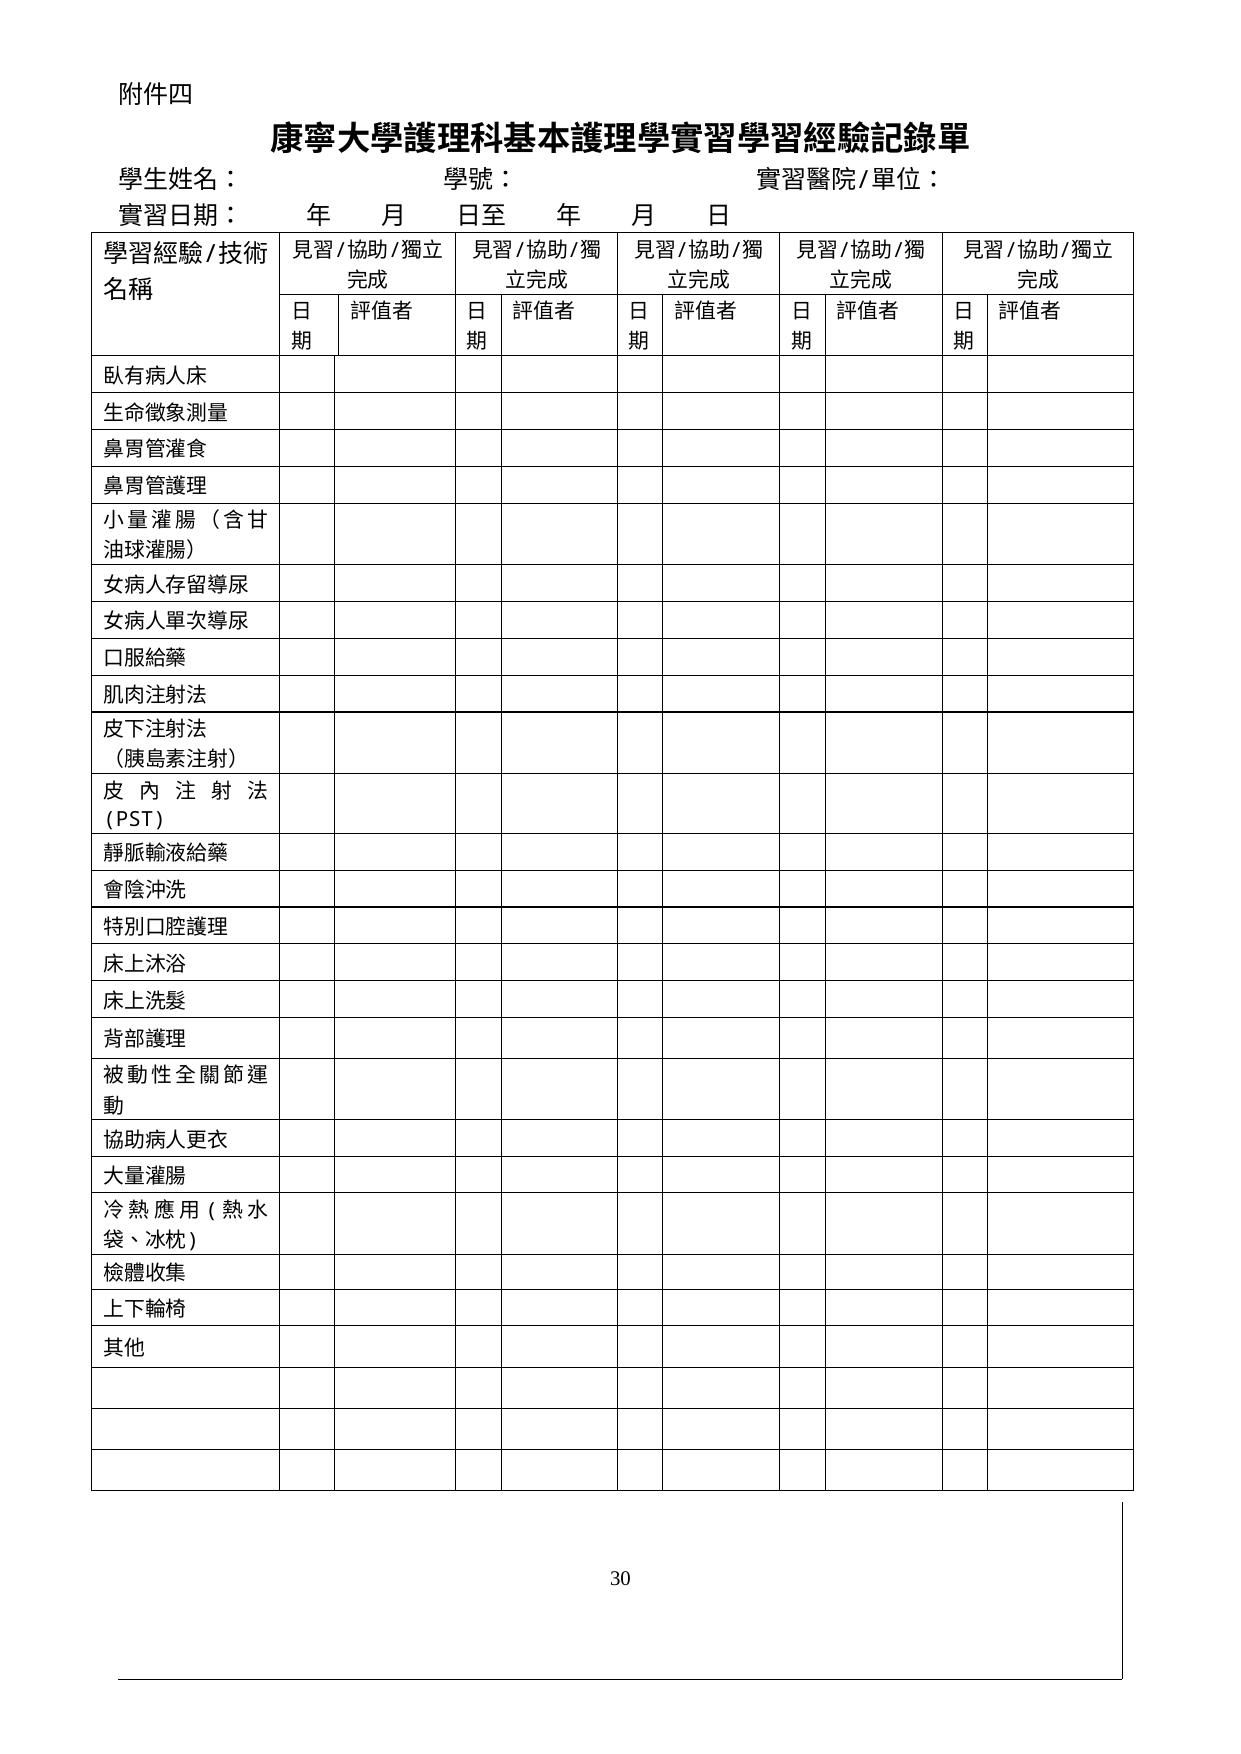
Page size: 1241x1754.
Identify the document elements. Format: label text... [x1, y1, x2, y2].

table_cell [456, 1018, 501, 1058]
table_cell [988, 1120, 1133, 1156]
table_cell [618, 713, 662, 773]
table_cell [826, 944, 942, 980]
table_cell [988, 467, 1133, 502]
table_cell [826, 1120, 942, 1156]
table_cell [456, 602, 501, 638]
table_cell [780, 639, 825, 674]
table_cell [663, 1018, 779, 1058]
table_cell [280, 602, 334, 638]
table_cell [280, 774, 334, 833]
table_cell [618, 944, 662, 980]
table_cell [943, 1193, 987, 1253]
table_cell [988, 356, 1133, 392]
table_cell [780, 430, 825, 466]
table_header 學習經驗/技術名稱 [92, 233, 279, 355]
table_cell [943, 944, 987, 980]
table_cell [618, 639, 662, 674]
table_cell [988, 1059, 1133, 1119]
table_cell [663, 1255, 779, 1289]
table_cell [943, 981, 987, 1017]
table_cell 其他 [92, 1326, 279, 1367]
table_cell [280, 871, 334, 906]
table_cell 評值者 [663, 295, 779, 355]
table_cell [988, 1157, 1133, 1192]
table_cell [502, 1120, 617, 1156]
table_cell [943, 713, 987, 773]
table_cell [780, 1450, 825, 1490]
table_cell [663, 1157, 779, 1192]
table_cell [780, 1157, 825, 1192]
table_cell [502, 356, 617, 392]
table_cell [280, 1368, 334, 1408]
table_cell [456, 1409, 501, 1449]
table_cell [663, 1450, 779, 1490]
table_cell 檢體收集 [92, 1255, 279, 1289]
table_cell [663, 834, 779, 869]
table_cell [502, 1326, 617, 1367]
table_cell [456, 944, 501, 980]
table_cell [335, 981, 455, 1017]
table_cell [456, 774, 501, 833]
table_cell [988, 393, 1133, 429]
table_cell [988, 981, 1133, 1017]
table_cell [502, 774, 617, 833]
table_cell [335, 1120, 455, 1156]
table_cell [618, 430, 662, 466]
table_cell [780, 676, 825, 711]
table_cell [988, 565, 1133, 601]
table_cell [826, 871, 942, 906]
table_cell [335, 944, 455, 980]
table_cell [988, 430, 1133, 466]
table_cell [335, 356, 455, 392]
table_cell [502, 1059, 617, 1119]
table_cell [280, 467, 334, 502]
table_cell [988, 908, 1133, 943]
table_cell [663, 1059, 779, 1119]
table_cell [826, 908, 942, 943]
table_cell 靜脈輸液給藥 [92, 834, 279, 869]
table_cell 評值者 [988, 295, 1133, 355]
table_cell [663, 676, 779, 711]
table_cell [335, 393, 455, 429]
table_cell [280, 1120, 334, 1156]
table_cell [502, 1255, 617, 1289]
table_cell [280, 1290, 334, 1324]
table_cell [780, 834, 825, 869]
table_cell [502, 1290, 617, 1324]
table_cell [456, 1193, 501, 1253]
table_cell [502, 467, 617, 502]
table_cell [988, 1290, 1133, 1324]
table_cell [943, 1120, 987, 1156]
table_cell [826, 1193, 942, 1253]
table_cell [335, 504, 455, 564]
table_cell [780, 565, 825, 601]
table_cell [780, 602, 825, 638]
table_cell 肌肉注射法 [92, 676, 279, 711]
table_cell [988, 602, 1133, 638]
table_cell [780, 393, 825, 429]
table_cell [780, 1326, 825, 1367]
table_cell [943, 504, 987, 564]
table_cell 鼻胃管護理 [92, 467, 279, 502]
table_cell [780, 1255, 825, 1289]
table_cell [280, 676, 334, 711]
table_cell [456, 1157, 501, 1192]
table_cell [826, 430, 942, 466]
table_cell [280, 393, 334, 429]
table_cell [943, 1450, 987, 1490]
table_cell [826, 504, 942, 564]
table_cell [826, 1450, 942, 1490]
table_cell [280, 356, 334, 392]
table_cell [663, 639, 779, 674]
table_cell [663, 1409, 779, 1449]
table_cell [335, 565, 455, 601]
table_cell [502, 676, 617, 711]
table_cell [335, 774, 455, 833]
table_cell [456, 834, 501, 869]
table_cell [826, 981, 942, 1017]
table_cell [502, 565, 617, 601]
table_cell [456, 981, 501, 1017]
table_cell [943, 908, 987, 943]
table_cell [780, 1368, 825, 1408]
table_cell 評值者 [826, 295, 942, 355]
table_cell 床上洗髮 [92, 981, 279, 1017]
table_cell 評值者 [502, 295, 617, 355]
table_cell [943, 1290, 987, 1324]
table_cell [502, 1157, 617, 1192]
table_cell [663, 467, 779, 502]
table_cell 大量灌腸 [92, 1157, 279, 1192]
table_cell [502, 981, 617, 1017]
table_cell [988, 1368, 1133, 1408]
table_cell [826, 565, 942, 601]
table_cell [663, 504, 779, 564]
table_cell [663, 565, 779, 601]
table_cell 會陰沖洗 [92, 871, 279, 906]
table_cell [92, 1450, 279, 1490]
table_cell [826, 1290, 942, 1324]
table_cell [943, 393, 987, 429]
table_cell [780, 944, 825, 980]
text 學生姓名： 學號： 實習醫院/單位： [118, 159, 1122, 196]
table_cell [502, 944, 617, 980]
table_cell [618, 774, 662, 833]
table_cell [943, 1326, 987, 1367]
table_cell [618, 565, 662, 601]
table_cell [92, 1368, 279, 1408]
table_cell [663, 908, 779, 943]
table_cell [280, 908, 334, 943]
table_cell [618, 1059, 662, 1119]
table_cell [280, 944, 334, 980]
table_cell [943, 1255, 987, 1289]
table_cell 女病人存留導尿 [92, 565, 279, 601]
table_cell [456, 565, 501, 601]
table_cell [502, 1368, 617, 1408]
table_cell [456, 467, 501, 502]
table_cell [456, 1368, 501, 1408]
table_header 見習/協助/獨立完成 [780, 233, 942, 293]
table_cell 特別口腔護理 [92, 908, 279, 943]
table_cell [502, 602, 617, 638]
table_cell [618, 1193, 662, 1253]
table_cell [502, 1018, 617, 1058]
table_cell [988, 504, 1133, 564]
table_cell [335, 1450, 455, 1490]
table_cell [280, 1059, 334, 1119]
table_cell [780, 981, 825, 1017]
table_cell [826, 393, 942, 429]
table_cell 女病人單次導尿 [92, 602, 279, 638]
table_cell [280, 981, 334, 1017]
table_header 見習/協助/獨立完成 [943, 233, 1133, 293]
table_cell [943, 602, 987, 638]
table_cell 皮內注射法 (PST) [92, 774, 279, 833]
table_cell [280, 1193, 334, 1253]
table_cell [780, 467, 825, 502]
table_cell [502, 1450, 617, 1490]
table_cell [618, 1157, 662, 1192]
table_cell [335, 1368, 455, 1408]
table_cell [456, 1120, 501, 1156]
table_cell [456, 1290, 501, 1324]
table_cell [335, 1157, 455, 1192]
table_cell [943, 639, 987, 674]
table_cell [663, 1120, 779, 1156]
table_cell [663, 430, 779, 466]
table_cell [943, 1018, 987, 1058]
table_cell [663, 393, 779, 429]
table_cell [618, 1450, 662, 1490]
table_cell [335, 713, 455, 773]
table_cell [663, 602, 779, 638]
table_cell [663, 1290, 779, 1324]
table_cell 鼻胃管灌食 [92, 430, 279, 466]
table_cell 背部護理 [92, 1018, 279, 1058]
table_cell [456, 1326, 501, 1367]
table_cell [335, 430, 455, 466]
table_cell [780, 356, 825, 392]
table_cell 口服給藥 [92, 639, 279, 674]
table_cell [826, 774, 942, 833]
table_header 見習/協助/獨立完成 [618, 233, 779, 293]
table_cell [335, 1255, 455, 1289]
table_cell 日期 [780, 295, 825, 355]
table_cell [618, 1368, 662, 1408]
table_cell [502, 871, 617, 906]
table_cell 日期 [456, 295, 501, 355]
table_cell [826, 467, 942, 502]
table_header 見習/協助/獨立完成 [280, 233, 455, 293]
table_cell [826, 1157, 942, 1192]
table_cell [780, 908, 825, 943]
table_cell [663, 356, 779, 392]
table_cell [502, 1193, 617, 1253]
table_cell [280, 713, 334, 773]
table_cell [780, 1290, 825, 1324]
table_cell 協助病人更衣 [92, 1120, 279, 1156]
table_cell [456, 908, 501, 943]
table_cell [618, 981, 662, 1017]
table_cell [502, 1409, 617, 1449]
table_cell [988, 834, 1133, 869]
table_cell [663, 981, 779, 1017]
table_cell [335, 1326, 455, 1367]
table_cell [335, 1290, 455, 1324]
table_cell [663, 1326, 779, 1367]
table_cell [780, 1059, 825, 1119]
text 康寧大學護理科基本護理學實習學習經驗記錄單 [118, 111, 1122, 159]
table_cell [826, 1368, 942, 1408]
table_cell [826, 1255, 942, 1289]
table_cell 床上沐浴 [92, 944, 279, 980]
table_cell [280, 1157, 334, 1192]
table_cell [335, 1409, 455, 1449]
table_cell [335, 467, 455, 502]
table_cell [618, 1326, 662, 1367]
table_cell [335, 1018, 455, 1058]
table_cell [456, 676, 501, 711]
table_cell 臥有病人床 [92, 356, 279, 392]
table_cell [943, 565, 987, 601]
table_cell [663, 871, 779, 906]
table_cell [780, 1018, 825, 1058]
table_cell 日期 [618, 295, 662, 355]
table_cell [502, 393, 617, 429]
table_cell [335, 908, 455, 943]
table_cell 冷熱應用(熱水袋、冰枕) [92, 1193, 279, 1253]
table_cell [826, 639, 942, 674]
table_cell [618, 1409, 662, 1449]
table_cell [826, 1409, 942, 1449]
table_cell [780, 1409, 825, 1449]
table_cell [826, 1018, 942, 1058]
table_cell [456, 639, 501, 674]
table_cell 小量灌腸（含甘油球灌腸） [92, 504, 279, 564]
table_cell [988, 774, 1133, 833]
table_cell [826, 356, 942, 392]
table_cell [988, 713, 1133, 773]
table_cell [502, 908, 617, 943]
table_cell [335, 602, 455, 638]
table_cell [988, 1193, 1133, 1253]
table_cell [943, 871, 987, 906]
table_cell [618, 1120, 662, 1156]
table_cell [502, 639, 617, 674]
table_cell [335, 1059, 455, 1119]
table_cell [943, 356, 987, 392]
table_cell [943, 676, 987, 711]
table_cell [280, 1450, 334, 1490]
table_cell [456, 356, 501, 392]
table_cell [280, 565, 334, 601]
table_cell 評值者 [339, 295, 455, 355]
table_cell [943, 1409, 987, 1449]
table_cell [943, 1368, 987, 1408]
table_cell [335, 871, 455, 906]
table_cell [943, 1157, 987, 1192]
table_cell [618, 908, 662, 943]
table_cell [618, 871, 662, 906]
table_cell 皮下注射法 （胰島素注射） [92, 713, 279, 773]
table_cell [456, 713, 501, 773]
table_cell [618, 467, 662, 502]
table_cell [618, 602, 662, 638]
table_cell [280, 834, 334, 869]
table_cell [280, 1255, 334, 1289]
table_cell [456, 430, 501, 466]
table_cell [618, 1255, 662, 1289]
table_cell [280, 1409, 334, 1449]
table_cell [780, 713, 825, 773]
table_cell [456, 393, 501, 429]
table_cell [780, 871, 825, 906]
table_cell [663, 1368, 779, 1408]
table_cell [335, 1193, 455, 1253]
table_cell [826, 1059, 942, 1119]
table_cell [618, 834, 662, 869]
table_cell [988, 1326, 1133, 1367]
table_cell [988, 676, 1133, 711]
table_cell [618, 504, 662, 564]
table_cell [663, 944, 779, 980]
table_cell [502, 713, 617, 773]
table_cell [280, 639, 334, 674]
table_cell [280, 1018, 334, 1058]
table_cell [502, 430, 617, 466]
table_cell [988, 1409, 1133, 1449]
table_cell [780, 1120, 825, 1156]
table_cell [780, 774, 825, 833]
table_cell [92, 1409, 279, 1449]
table_cell [988, 1255, 1133, 1289]
table_cell [943, 1059, 987, 1119]
table_cell [456, 1059, 501, 1119]
table_cell [663, 1193, 779, 1253]
table_cell [618, 393, 662, 429]
table_cell 日期 [943, 295, 987, 355]
table_cell [780, 504, 825, 564]
table_cell [943, 467, 987, 502]
table_cell [663, 713, 779, 773]
table_cell [988, 639, 1133, 674]
table_cell [335, 676, 455, 711]
table_cell 上下輪椅 [92, 1290, 279, 1324]
table_header 見習/協助/獨立完成 [456, 233, 617, 293]
table_cell [943, 834, 987, 869]
table_cell [826, 1326, 942, 1367]
table_cell [456, 1255, 501, 1289]
table_cell [780, 1193, 825, 1253]
table_cell [618, 676, 662, 711]
table_cell [280, 1326, 334, 1367]
table_cell [988, 1018, 1133, 1058]
table_cell 日期 [280, 295, 338, 355]
table_cell [618, 1290, 662, 1324]
table_cell [280, 504, 334, 564]
table_cell [943, 430, 987, 466]
table_cell [826, 676, 942, 711]
table_cell [618, 356, 662, 392]
table_cell [943, 774, 987, 833]
table_cell [988, 871, 1133, 906]
text 實習日期： 年 月 日至 年 月 日 [118, 196, 1122, 232]
table_cell 生命徵象測量 [92, 393, 279, 429]
table_cell [826, 834, 942, 869]
table_cell [618, 1018, 662, 1058]
table_cell [988, 1450, 1133, 1490]
table_cell [502, 834, 617, 869]
table_cell [280, 430, 334, 466]
table_cell [988, 944, 1133, 980]
table_cell [826, 602, 942, 638]
table_cell [663, 774, 779, 833]
table_cell [456, 871, 501, 906]
table_cell [502, 504, 617, 564]
table_cell [456, 504, 501, 564]
table_cell [456, 1450, 501, 1490]
table_cell [826, 713, 942, 773]
table_cell [335, 639, 455, 674]
table_cell 被動性全關節運動 [92, 1059, 279, 1119]
table_cell [335, 834, 455, 869]
text 附件四 [118, 75, 1122, 111]
